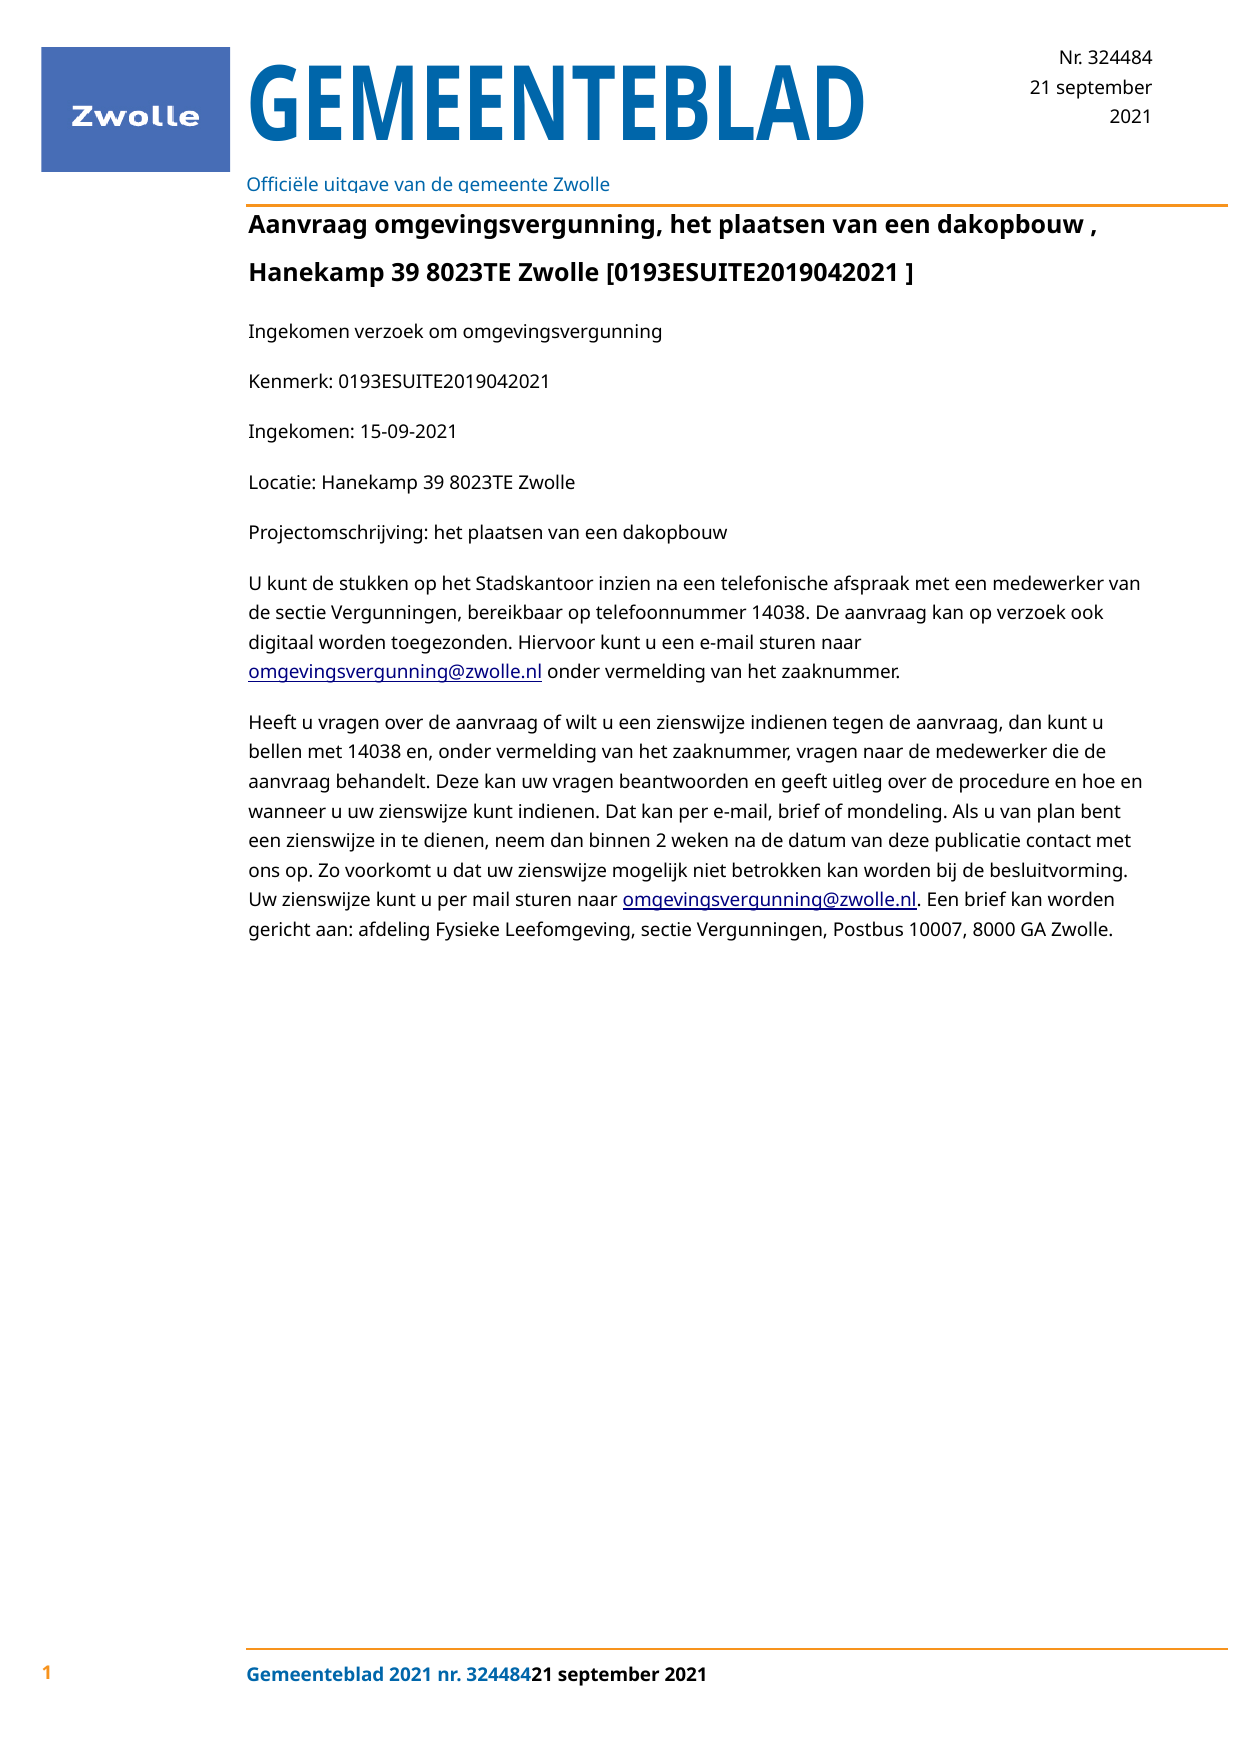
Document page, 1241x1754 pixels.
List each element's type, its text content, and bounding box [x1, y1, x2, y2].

text Projectomschrijving: het plaatsen van een dakopbouw [248, 519, 1152, 545]
text Aanvraag omgevingsvergunning, het plaatsen van een dakopbouw , Hanekamp 39 8023TE Zwolle [0193ESUITE2019042021 ] [248, 207, 1152, 288]
picture [41, 47, 231, 172]
text Locatie: Hanekamp 39 8023TE Zwolle [248, 469, 1152, 495]
text Ingekomen: 15-09-2021 [248, 419, 1152, 444]
text Ingekomen verzoek om omgevingsvergunning [248, 318, 1152, 344]
text U kunt de stukken op het Stadskantoor inzien na een telefonische afspraak met een medewerker van de sectie Vergunningen, bereikbaar op telefoonnummer 14038. De aanvraag kan op verzoek ook digitaal worden toegezonden. Hiervoor kunt u een e-mail sturen naar omgevingsvergunning@zwolle.nl onder vermelding van het zaaknummer. [248, 570, 1152, 684]
text Kenmerk: 0193ESUITE2019042021 [248, 368, 1152, 394]
text Heeft u vragen over de aanvraag of wilt u een zienswijze indienen tegen de aanvraag, dan kunt u bellen met 14038 en, onder vermelding van het zaaknummer, vragen naar de medewerker die de aanvraag behandelt. Deze kan uw vragen beantwoorden en geeft uitleg over de procedure en hoe en wanneer u uw zienswijze kunt indienen. Dat kan per e-mail, brief of mondeling. Als u van plan bent een zienswijze in te dienen, neem dan binnen 2 weken na de datum van deze publicatie contact met ons op. Zo voorkomt u dat uw zienswijze mogelijk niet betrokken kan worden bij de besluitvorming. Uw zienswijze kunt u per mail sturen naar omgevingsvergunning@zwolle.nl. Een brief kan worden gericht aan: afdeling Fysieke Leefomgeving, sectie Vergunningen, Postbus 10007, 8000 GA Zwolle. [248, 709, 1152, 942]
